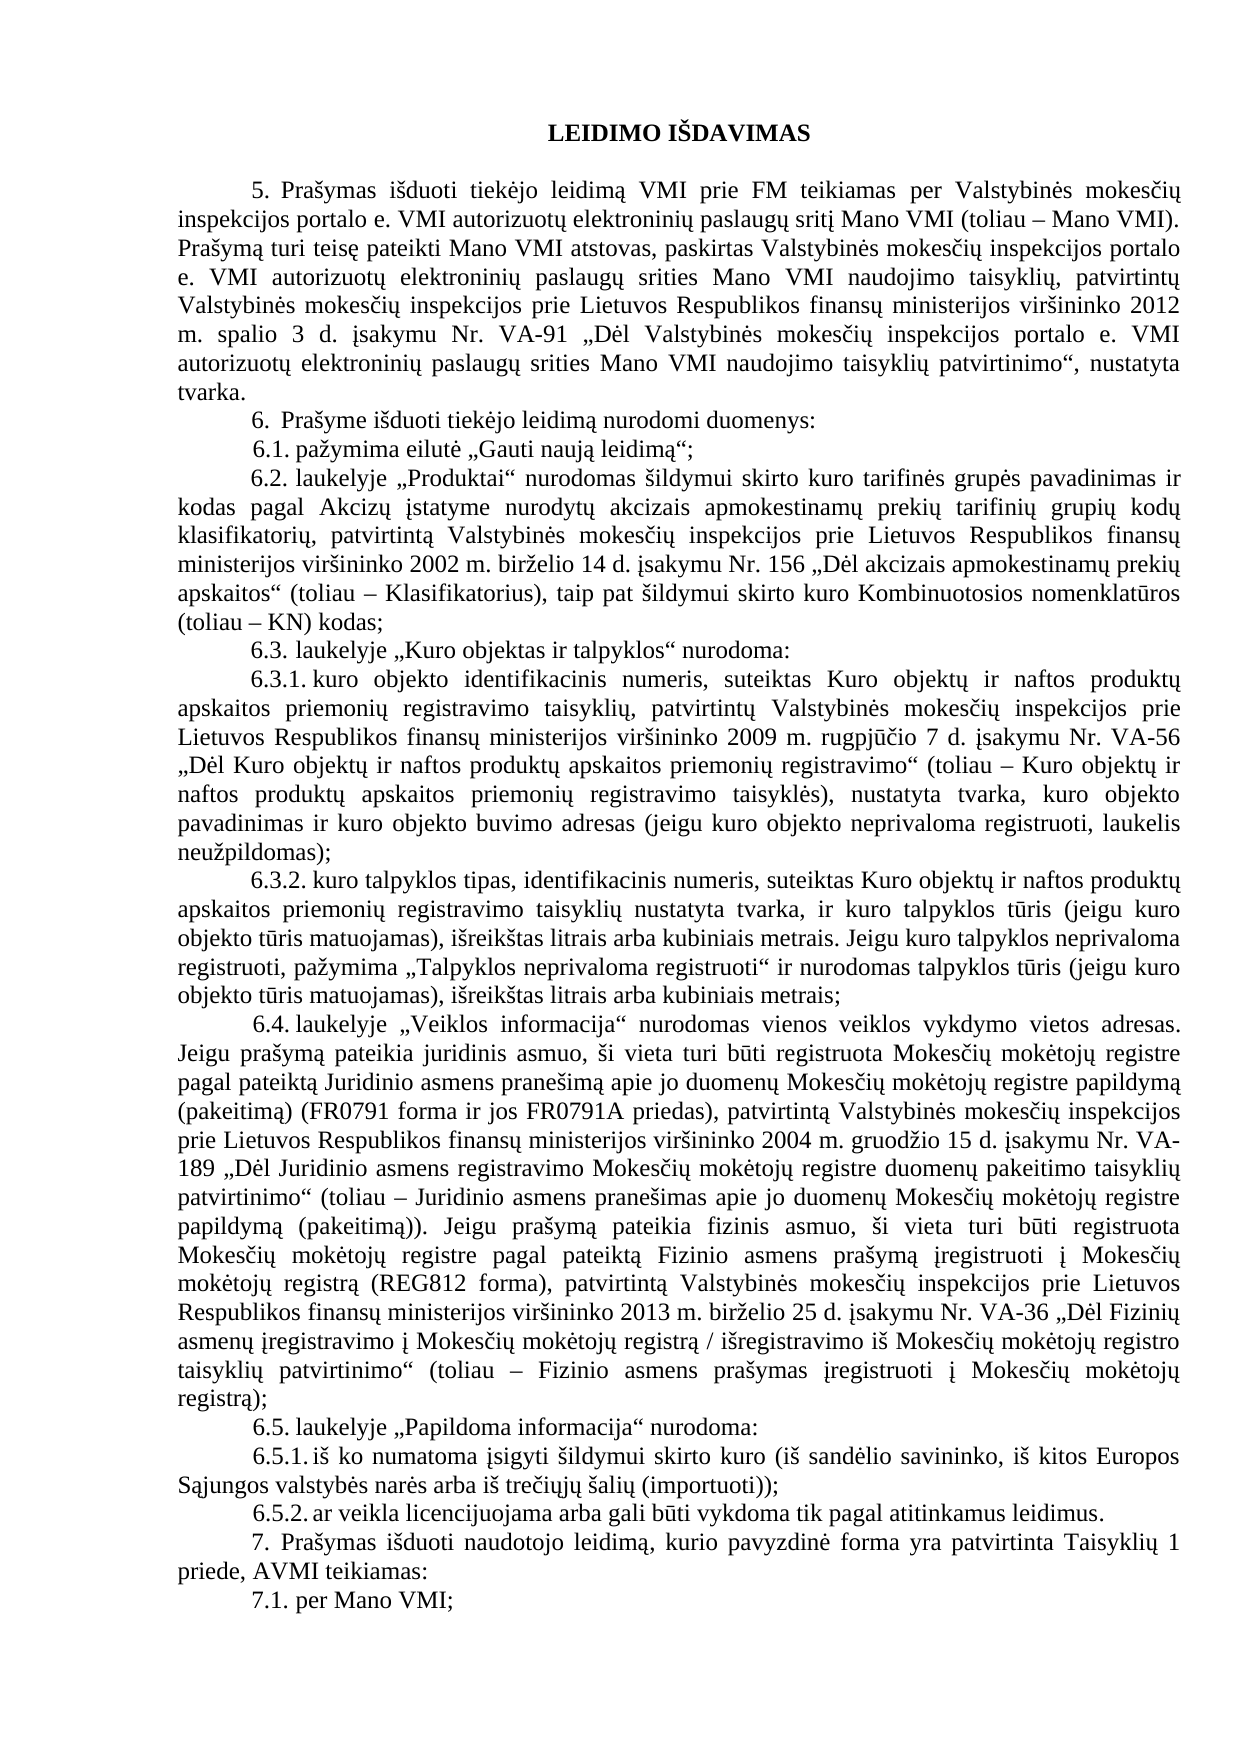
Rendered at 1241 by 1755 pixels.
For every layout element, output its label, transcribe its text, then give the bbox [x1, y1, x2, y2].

text 6.5. laukelyje „Papildoma informacija“ nurodoma: [177, 1412, 1181, 1441]
text 6. Prašyme išduoti tiekėjo leidimą nurodomi duomenys: [177, 406, 1181, 434]
text 6.3.1. kuro objekto identifikacinis numeris, suteiktas Kuro objektų ir naftos produktų apskaitos priemonių registravimo taisyklių, patvirtintų Valstybinės mokesčių inspekcijos prie Lietuvos Respublikos finansų ministerijos viršininko 2009 m. rugpjūčio 7 d. įsakymu Nr. VA-56 „Dėl Kuro objektų ir naftos produktų apskaitos priemonių registravimo“ (toliau – Kuro objektų ir naftos produktų apskaitos priemonių registravimo taisyklės), nustatyta tvarka, kuro objekto pavadinimas ir kuro objekto buvimo adresas (jeigu kuro objekto neprivaloma registruoti, laukelis neužpildomas); [177, 664, 1181, 866]
text 5. Prašymas išduoti tiekėjo leidimą VMI prie FM teikiamas per Valstybinės mokesčių inspekcijos portalo e. VMI autorizuotų elektroninių paslaugų sritį Mano VMI (toliau – Mano VMI). Prašymą turi teisę pateikti Mano VMI atstovas, paskirtas Valstybinės mokesčių inspekcijos portalo e. VMI autorizuotų elektroninių paslaugų srities Mano VMI naudojimo taisyklių, patvirtintų Valstybinės mokesčių inspekcijos prie Lietuvos Respublikos finansų ministerijos viršininko 2012 m. spalio 3 d. įsakymu Nr. VA-91 „Dėl Valstybinės mokesčių inspekcijos portalo e. VMI autorizuotų elektroninių paslaugų srities Mano VMI naudojimo taisyklių patvirtinimo“, nustatyta tvarka. [177, 176, 1181, 406]
text 6.3. laukelyje „Kuro objektas ir talpyklos“ nurodoma: [177, 636, 1181, 664]
text LEIDIMO IŠDAVIMAS [177, 118, 1181, 147]
text 6.5.2. ar veikla licencijuojama arba gali būti vykdoma tik pagal atitinkamus leidimus. [177, 1498, 1181, 1527]
text 6.5.1. iš ko numatoma įsigyti šildymui skirto kuro (iš sandėlio savininko, iš kitos Europos Sąjungos valstybės narės arba iš trečiųjų šalių (importuoti)); [177, 1441, 1181, 1498]
text 6.1. pažymima eilutė „Gauti naują leidimą“; [177, 434, 1181, 463]
text 6.4. laukelyje „Veiklos informacija“ nurodomas vienos veiklos vykdymo vietos adresas. Jeigu prašymą pateikia juridinis asmuo, ši vieta turi būti registruota Mokesčių mokėtojų registre pagal pateiktą Juridinio asmens pranešimą apie jo duomenų Mokesčių mokėtojų registre papildymą (pakeitimą) (FR0791 forma ir jos FR0791A priedas), patvirtintą Valstybinės mokesčių inspekcijos prie Lietuvos Respublikos finansų ministerijos viršininko 2004 m. gruodžio 15 d. įsakymu Nr. VA-189 „Dėl Juridinio asmens registravimo Mokesčių mokėtojų registre duomenų pakeitimo taisyklių patvirtinimo“ (toliau – Juridinio asmens pranešimas apie jo duomenų Mokesčių mokėtojų registre papildymą (pakeitimą)). Jeigu prašymą pateikia fizinis asmuo, ši vieta turi būti registruota Mokesčių mokėtojų registre pagal pateiktą Fizinio asmens prašymą įregistruoti į Mokesčių mokėtojų registrą (REG812 forma), patvirtintą Valstybinės mokesčių inspekcijos prie Lietuvos Respublikos finansų ministerijos viršininko 2013 m. birželio 25 d. įsakymu Nr. VA-36 „Dėl Fizinių asmenų įregistravimo į Mokesčių mokėtojų registrą / išregistravimo iš Mokesčių mokėtojų registro taisyklių patvirtinimo“ (toliau – Fizinio asmens prašymas įregistruoti į Mokesčių mokėtojų registrą); [177, 1009, 1181, 1412]
text 7. Prašymas išduoti naudotojo leidimą, kurio pavyzdinė forma yra patvirtinta Taisyklių 1 priede, AVMI teikiamas: [177, 1527, 1181, 1585]
text 6.2. laukelyje „Produktai“ nurodomas šildymui skirto kuro tarifinės grupės pavadinimas ir kodas pagal Akcizų įstatyme nurodytų akcizais apmokestinamų prekių tarifinių grupių kodų klasifikatorių, patvirtintą Valstybinės mokesčių inspekcijos prie Lietuvos Respublikos finansų ministerijos viršininko 2002 m. birželio 14 d. įsakymu Nr. 156 „Dėl akcizais apmokestinamų prekių apskaitos“ (toliau – Klasifikatorius), taip pat šildymui skirto kuro Kombinuotosios nomenklatūros (toliau – KN) kodas; [177, 463, 1181, 636]
text 6.3.2. kuro talpyklos tipas, identifikacinis numeris, suteiktas Kuro objektų ir naftos produktų apskaitos priemonių registravimo taisyklių nustatyta tvarka, ir kuro talpyklos tūris (jeigu kuro objekto tūris matuojamas), išreikštas litrais arba kubiniais metrais. Jeigu kuro talpyklos neprivaloma registruoti, pažymima „Talpyklos neprivaloma registruoti“ ir nurodomas talpyklos tūris (jeigu kuro objekto tūris matuojamas), išreikštas litrais arba kubiniais metrais; [177, 866, 1181, 1009]
text 7.1. per Mano VMI; [177, 1585, 1181, 1613]
